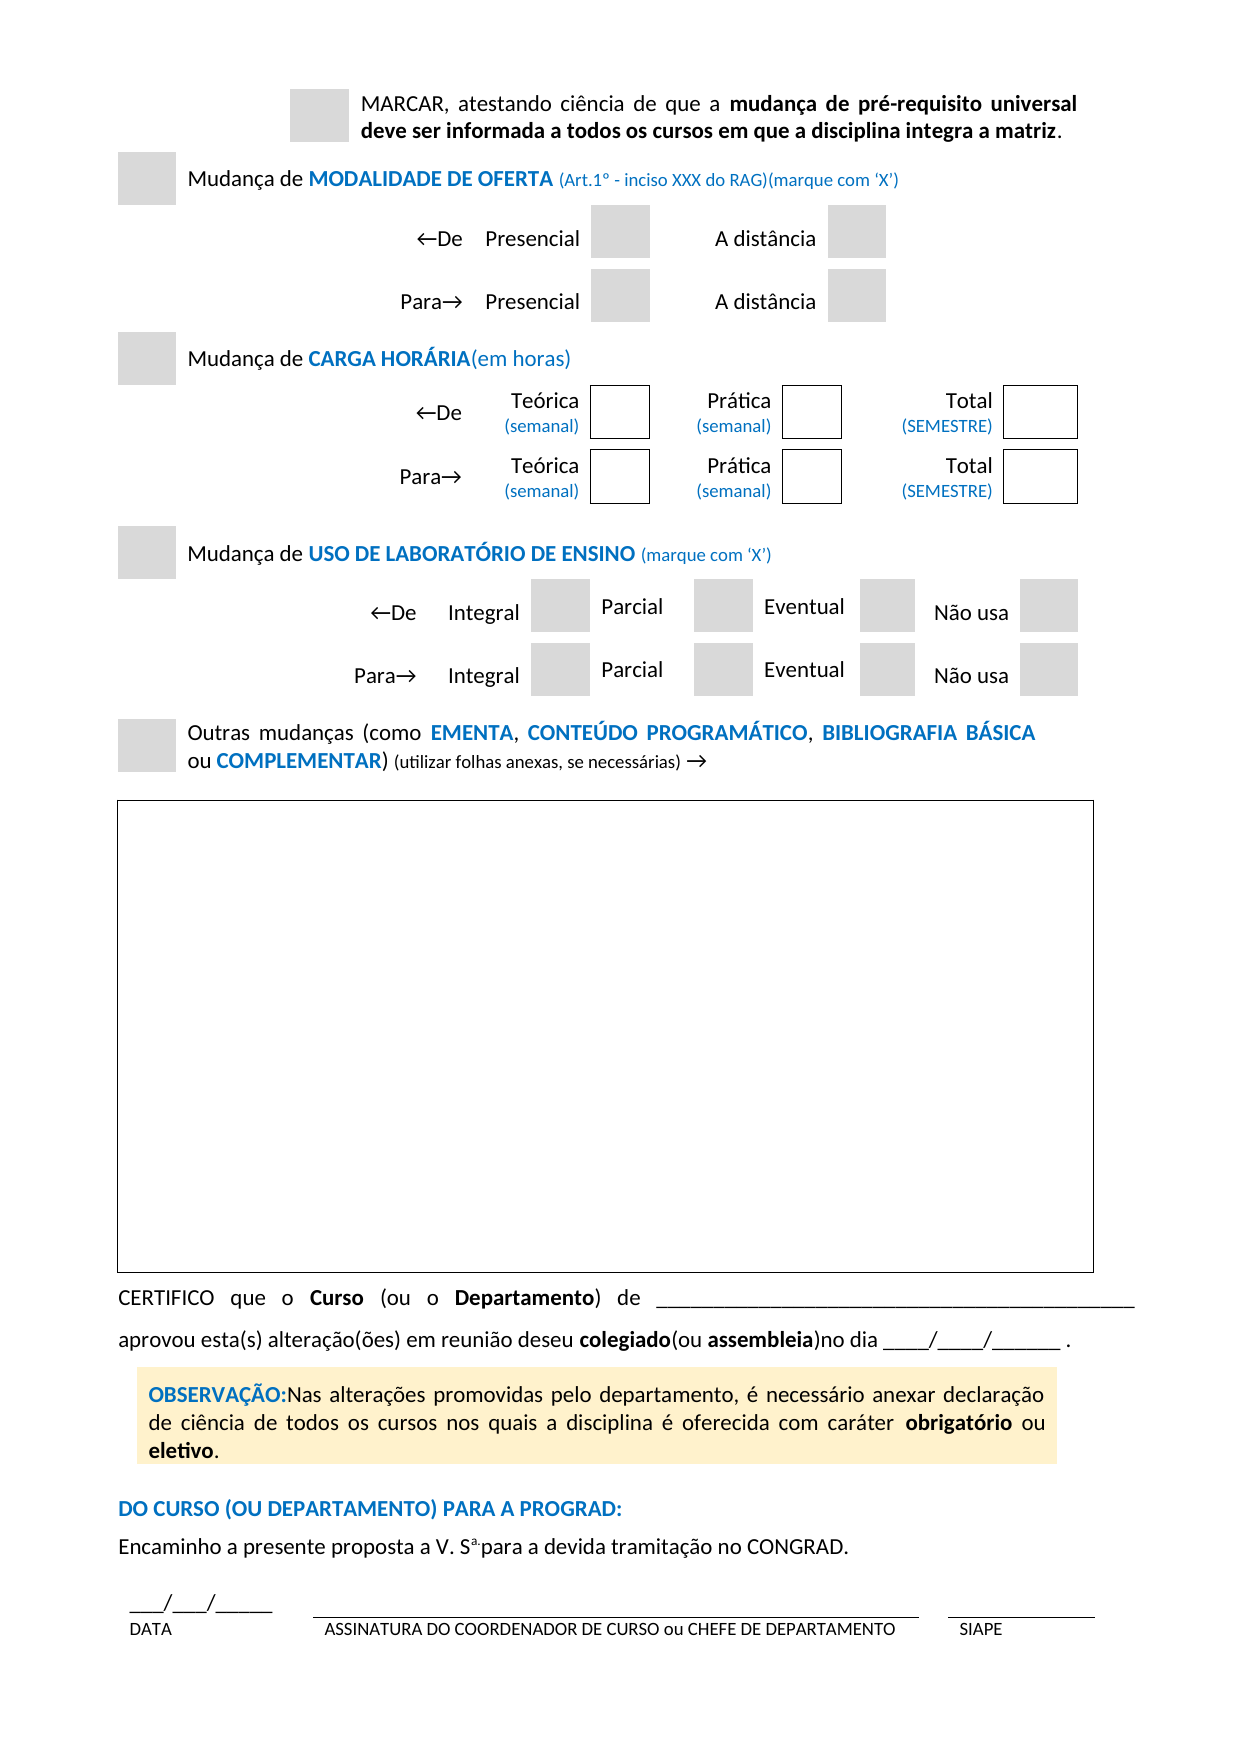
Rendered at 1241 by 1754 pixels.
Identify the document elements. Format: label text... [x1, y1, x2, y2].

table_cell [531, 643, 590, 696]
table_header [284, 1589, 313, 1617]
table_header Mudança de USO DE LABORATÓRIO DE ENSINO (marque com ‘X’) [176, 526, 1078, 579]
table_cell [783, 386, 841, 438]
table_cell Para→ [118, 643, 428, 696]
table_cell A distância [650, 269, 827, 322]
table_cell [919, 1617, 948, 1641]
table_cell Prática (semanal) [650, 385, 782, 438]
table_cell Presencial [474, 269, 591, 322]
table_cell [118, 438, 1077, 449]
table_cell Eventual [753, 579, 860, 632]
table_cell [591, 386, 649, 438]
table_cell Não usa [915, 643, 1020, 696]
table_cell [1020, 205, 1077, 258]
table_cell [886, 205, 1020, 258]
table_header [948, 1589, 1095, 1617]
table_cell [591, 450, 649, 502]
table_header [313, 1589, 919, 1617]
table_header ___/___/_____ [118, 1589, 284, 1617]
table_cell A distância [650, 205, 827, 258]
table_cell ←De [118, 579, 428, 632]
table_header [919, 1589, 948, 1617]
table_cell [783, 450, 841, 502]
text Encaminho a presente proposta a V. Sa.para a devida tramitação no CONGRAD. [118, 1532, 1152, 1561]
table_cell Teórica (semanal) [473, 385, 590, 438]
table_cell [694, 643, 753, 696]
table_cell Total (SEMESTRE) [842, 385, 1003, 438]
table_cell [118, 801, 1093, 1272]
table_header [118, 332, 176, 385]
table_cell [176, 772, 1047, 799]
table_cell Para→ [118, 269, 474, 322]
table_header [1048, 332, 1077, 385]
table_cell [828, 205, 886, 258]
table_cell Total (SEMESTRE) [842, 449, 1003, 502]
table_cell [1020, 579, 1078, 632]
table_cell [284, 1617, 313, 1641]
table_cell [828, 269, 886, 322]
table_cell Integral [428, 579, 531, 632]
table_cell Eventual [753, 643, 860, 696]
table_cell Prática (semanal) [650, 449, 782, 502]
table_cell [531, 579, 590, 632]
table_header [290, 89, 349, 142]
table_cell [860, 579, 915, 632]
table_header Mudança de CARGA HORÁRIA(em horas) [176, 332, 1048, 385]
table_cell [860, 643, 915, 696]
table_cell [1004, 450, 1077, 502]
table_header MARCAR, atestando ciência de que a mudança de pré-requisito universal deve ser informada a todos os cursos em que a disciplina integra a matriz. [349, 89, 1089, 142]
table_cell [118, 772, 176, 799]
table_header [1048, 152, 1077, 205]
table_header [1047, 719, 1094, 772]
table_cell DATA [118, 1617, 284, 1641]
table_cell Presencial [474, 205, 591, 258]
table_header Outras mudanças (como EMENTA, CONTEÚDO PROGRAMÁTICO, BIBLIOGRAFIA BÁSICA ou COMPLEMENTAR) (utilizar folhas anexas, se necessárias) → [176, 719, 1047, 772]
table_header Mudança de MODALIDADE DE OFERTA (Art.1º - inciso XXX do RAG)(marque com ‘X’) [176, 152, 1048, 205]
table_cell [1020, 643, 1078, 696]
table_cell [591, 269, 650, 322]
table_cell [1004, 386, 1077, 438]
table_cell [118, 258, 1077, 268]
table_cell Não usa [915, 579, 1020, 632]
table_header [118, 526, 176, 579]
table_cell Parcial [590, 579, 693, 632]
table_cell [1047, 772, 1094, 799]
table_cell ←De [118, 385, 473, 438]
table_header [118, 719, 176, 772]
table_header [118, 152, 176, 205]
table_cell Parcial [590, 643, 693, 696]
table_cell Para→ [118, 449, 473, 502]
table_header OBSERVAÇÃO:Nas alterações promovidas pelo departamento, é necessário anexar declaração de ciência de todos os cursos nos quais a disciplina é oferecida com caráter obrigatório ou eletivo. [137, 1367, 1057, 1464]
text DO CURSO (OU DEPARTAMENTO) PARA A PROGRAD: [118, 1494, 1152, 1522]
table_cell Integral [428, 643, 531, 696]
table_cell ASSINATURA DO COORDENADOR DE CURSO ou CHEFE DE DEPARTAMENTO [313, 1618, 919, 1641]
table_cell Teórica (semanal) [473, 449, 590, 502]
table_cell SIAPE [948, 1618, 1095, 1641]
text CERTIFICO que o Curso (ou o Departamento) de __________________________________________ aprovou esta(s) alteração(ões) em reunião deseu colegiado(ou assembleia)no dia ____/____/______ . [118, 1283, 1152, 1353]
table_cell ←De [118, 205, 474, 258]
table_cell [118, 633, 1078, 643]
table_cell [886, 269, 1020, 322]
table_cell [694, 579, 753, 632]
table_cell [591, 205, 650, 258]
table_cell [1020, 269, 1077, 322]
